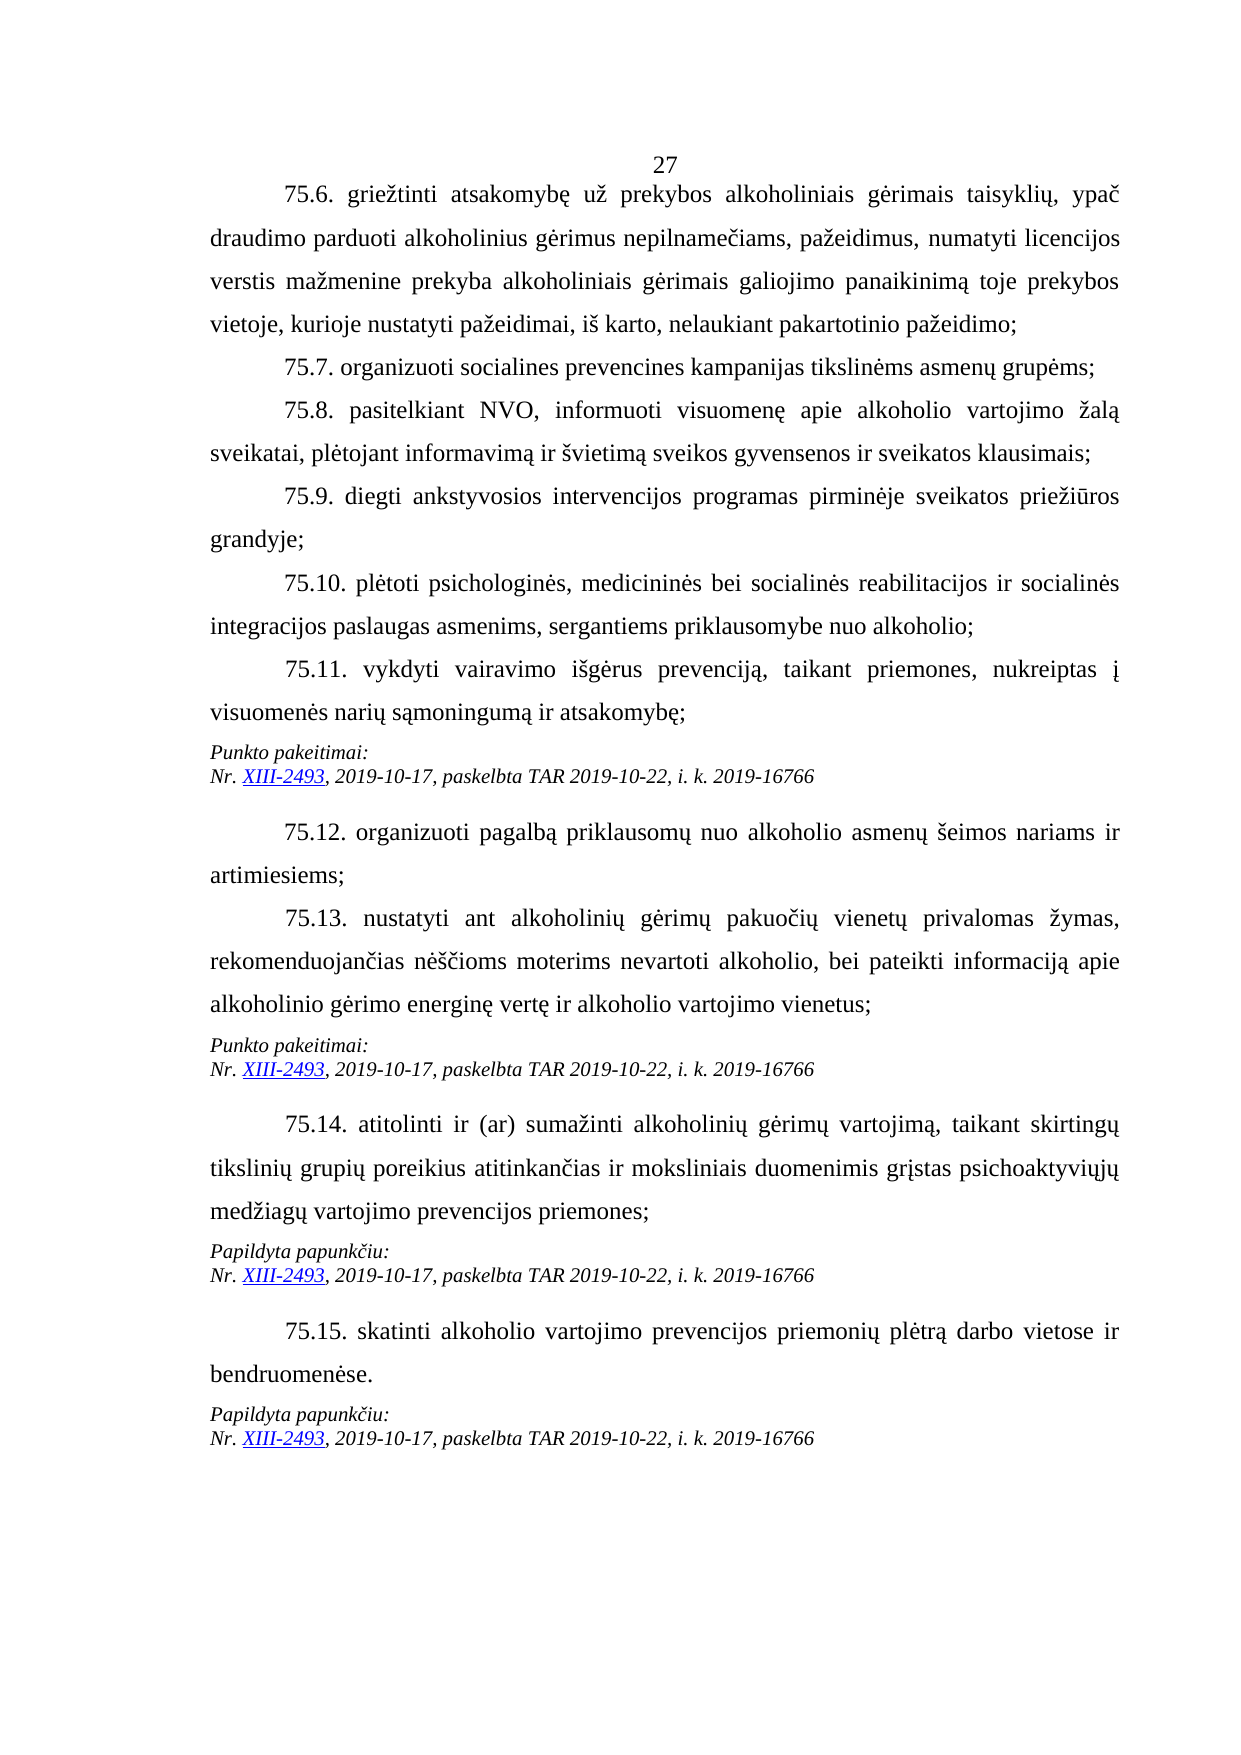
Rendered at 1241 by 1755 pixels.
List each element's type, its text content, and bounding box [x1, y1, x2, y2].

text Nr. XIII-2493, 2019-10-17, paskelbta TAR 2019-10-22, i. k. 2019-16766 [210, 1426, 1120, 1450]
text 75.8. pasitelkiant NVO, informuoti visuomenę apie alkoholio vartojimo žalą sveikatai, plėtojant informavimą ir švietimą sveikos gyvensenos ir sveikatos klausimais; [210, 395, 1120, 467]
text Nr. XIII-2493, 2019-10-17, paskelbta TAR 2019-10-22, i. k. 2019-16766 [210, 1057, 1120, 1081]
text Punkto pakeitimai: [210, 1033, 1120, 1057]
text 75.6. griežtinti atsakomybę už prekybos alkoholiniais gėrimais taisyklių, ypač draudimo parduoti alkoholinius gėrimus nepilnamečiams, pažeidimus, numatyti licencijos verstis mažmenine prekyba alkoholiniais gėrimais galiojimo panaikinimą toje prekybos vietoje, kurioje nustatyti pažeidimai, iš karto, nelaukiant pakartotinio pažeidimo; [210, 179, 1120, 338]
text Nr. XIII-2493, 2019-10-17, paskelbta TAR 2019-10-22, i. k. 2019-16766 [210, 764, 1120, 788]
text 75.15. skatinti alkoholio vartojimo prevencijos priemonių plėtrą darbo vietose ir bendruomenėse. [210, 1316, 1120, 1388]
text 75.7. organizuoti socialines prevencines kampanijas tikslinėms asmenų grupėms; [210, 352, 1120, 381]
text 75.9. diegti ankstyvosios intervencijos programas pirminėje sveikatos priežiūros grandyje; [210, 481, 1120, 553]
text 75.13. nustatyti ant alkoholinių gėrimų pakuočių vienetų privalomas žymas, rekomenduojančias nėščioms moterims nevartoti alkoholio, bei pateikti informaciją apie alkoholinio gėrimo energinę vertę ir alkoholio vartojimo vienetus; [210, 903, 1120, 1018]
text 75.12. organizuoti pagalbą priklausomų nuo alkoholio asmenų šeimos nariams ir artimiesiems; [210, 817, 1120, 889]
text Nr. XIII-2493, 2019-10-17, paskelbta TAR 2019-10-22, i. k. 2019-16766 [210, 1263, 1120, 1287]
text 75.11. vykdyti vairavimo išgėrus prevenciją, taikant priemones, nukreiptas į visuomenės narių sąmoningumą ir atsakomybę; [210, 654, 1120, 726]
text 75.10. plėtoti psichologinės, medicininės bei socialinės reabilitacijos ir socialinės integracijos paslaugas asmenims, sergantiems priklausomybe nuo alkoholio; [210, 568, 1120, 639]
text Papildyta papunkčiu: [210, 1402, 1120, 1426]
text 75.14. atitolinti ir (ar) sumažinti alkoholinių gėrimų vartojimą, taikant skirtingų tikslinių grupių poreikius atitinkančias ir moksliniais duomenimis grįstas psichoaktyviųjų medžiagų vartojimo prevencijos priemones; [210, 1109, 1120, 1224]
text Papildyta papunkčiu: [210, 1239, 1120, 1263]
text Punkto pakeitimai: [210, 740, 1120, 764]
